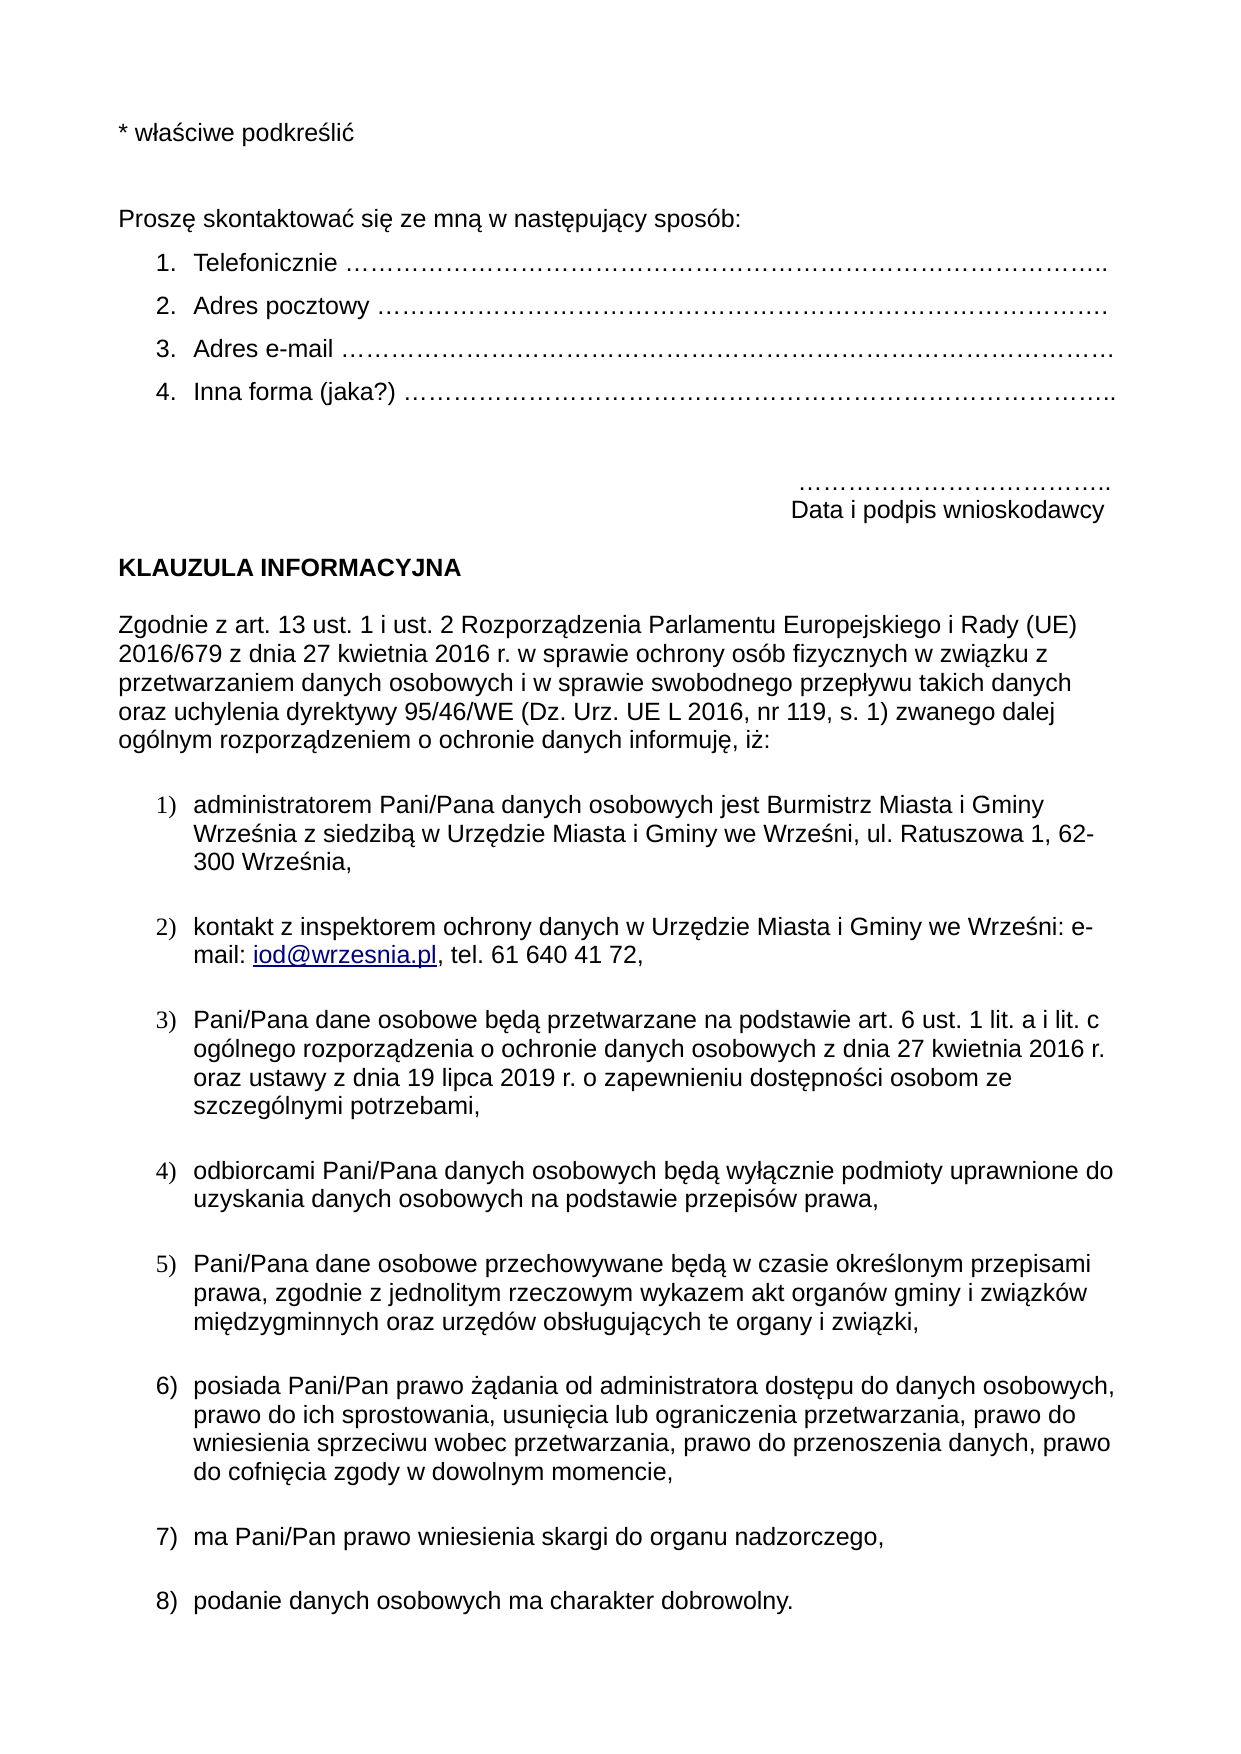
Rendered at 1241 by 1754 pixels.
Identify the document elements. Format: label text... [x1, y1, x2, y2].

list administratorem Pani/Pana danych osobowych jest Burmistrz Miasta i Gminy Września z siedzibą w Urzędzie Miasta i Gminy we Wrześni, ul. Ratuszowa 1, 62-300 Września, [156, 790, 1122, 876]
list posiada Pani/Pan prawo żądania od administratora dostępu do danych osobowych, prawo do ich sprostowania, usunięcia lub ograniczenia przetwarzania, prawo do wniesienia sprzeciwu wobec przetwarzania, prawo do przenoszenia danych, prawo do cofnięcia zgody w dowolnym momencie, [156, 1371, 1122, 1486]
list kontakt z inspektorem ochrony danych w Urzędzie Miasta i Gminy we Wrześni: e-mail: iod@wrzesnia.pl, tel. 61 640 41 72, [156, 912, 1122, 969]
text ……………………………….. Data i podpis wnioskodawcy KLAUZULA INFORMACYJNA Zgodnie z art. 13 ust. 1 i ust. 2 Rozporządzenia Parlamentu Europejskiego i Rady (UE) 2016/679 z dnia 27 kwietnia 2016 r. w sprawie ochrony osób fizycznych w związku z przetwarzaniem danych osobowych i w sprawie swobodnego przepływu takich danych oraz uchylenia dyrektywy 95/46/WE (Dz. Urz. UE L 2016, nr 119, s. 1) zwanego dalej ogólnym rozporządzeniem o ochronie danych informuję, iż: [118, 438, 1122, 754]
list Adres pocztowy ……………………………………………………………………………. [156, 291, 1122, 319]
list Telefonicznie ……………………………………………………………………………….. [156, 247, 1122, 276]
list Pani/Pana dane osobowe przechowywane będą w czasie określonym przepisami prawa, zgodnie z jednolitym rzeczowym wykazem akt organów gminy i związków międzygminnych oraz urzędów obsługujących te organy i związki, [156, 1249, 1122, 1335]
text * właściwe podkreślić Proszę skontaktować się ze mną w następujący sposób: [118, 118, 1122, 233]
list Pani/Pana dane osobowe będą przetwarzane na podstawie art. 6 ust. 1 lit. a i lit. c ogólnego rozporządzenia o ochronie danych osobowych z dnia 27 kwietnia 2016 r. oraz ustawy z dnia 19 lipca 2019 r. o zapewnieniu dostępności osobom ze szczególnymi potrzebami, [156, 1005, 1122, 1120]
list Inna forma (jaka?) ………………………………………………………………………….. [156, 377, 1122, 406]
list Adres e-mail ………………………………………………………………………………… [156, 334, 1122, 362]
list odbiorcami Pani/Pana danych osobowych będą wyłącznie podmioty uprawnione do uzyskania danych osobowych na podstawie przepisów prawa, [156, 1156, 1122, 1213]
list ma Pani/Pan prawo wniesienia skargi do organu nadzorczego, [156, 1521, 1122, 1550]
list podanie danych osobowych ma charakter dobrowolny. [156, 1586, 1122, 1614]
